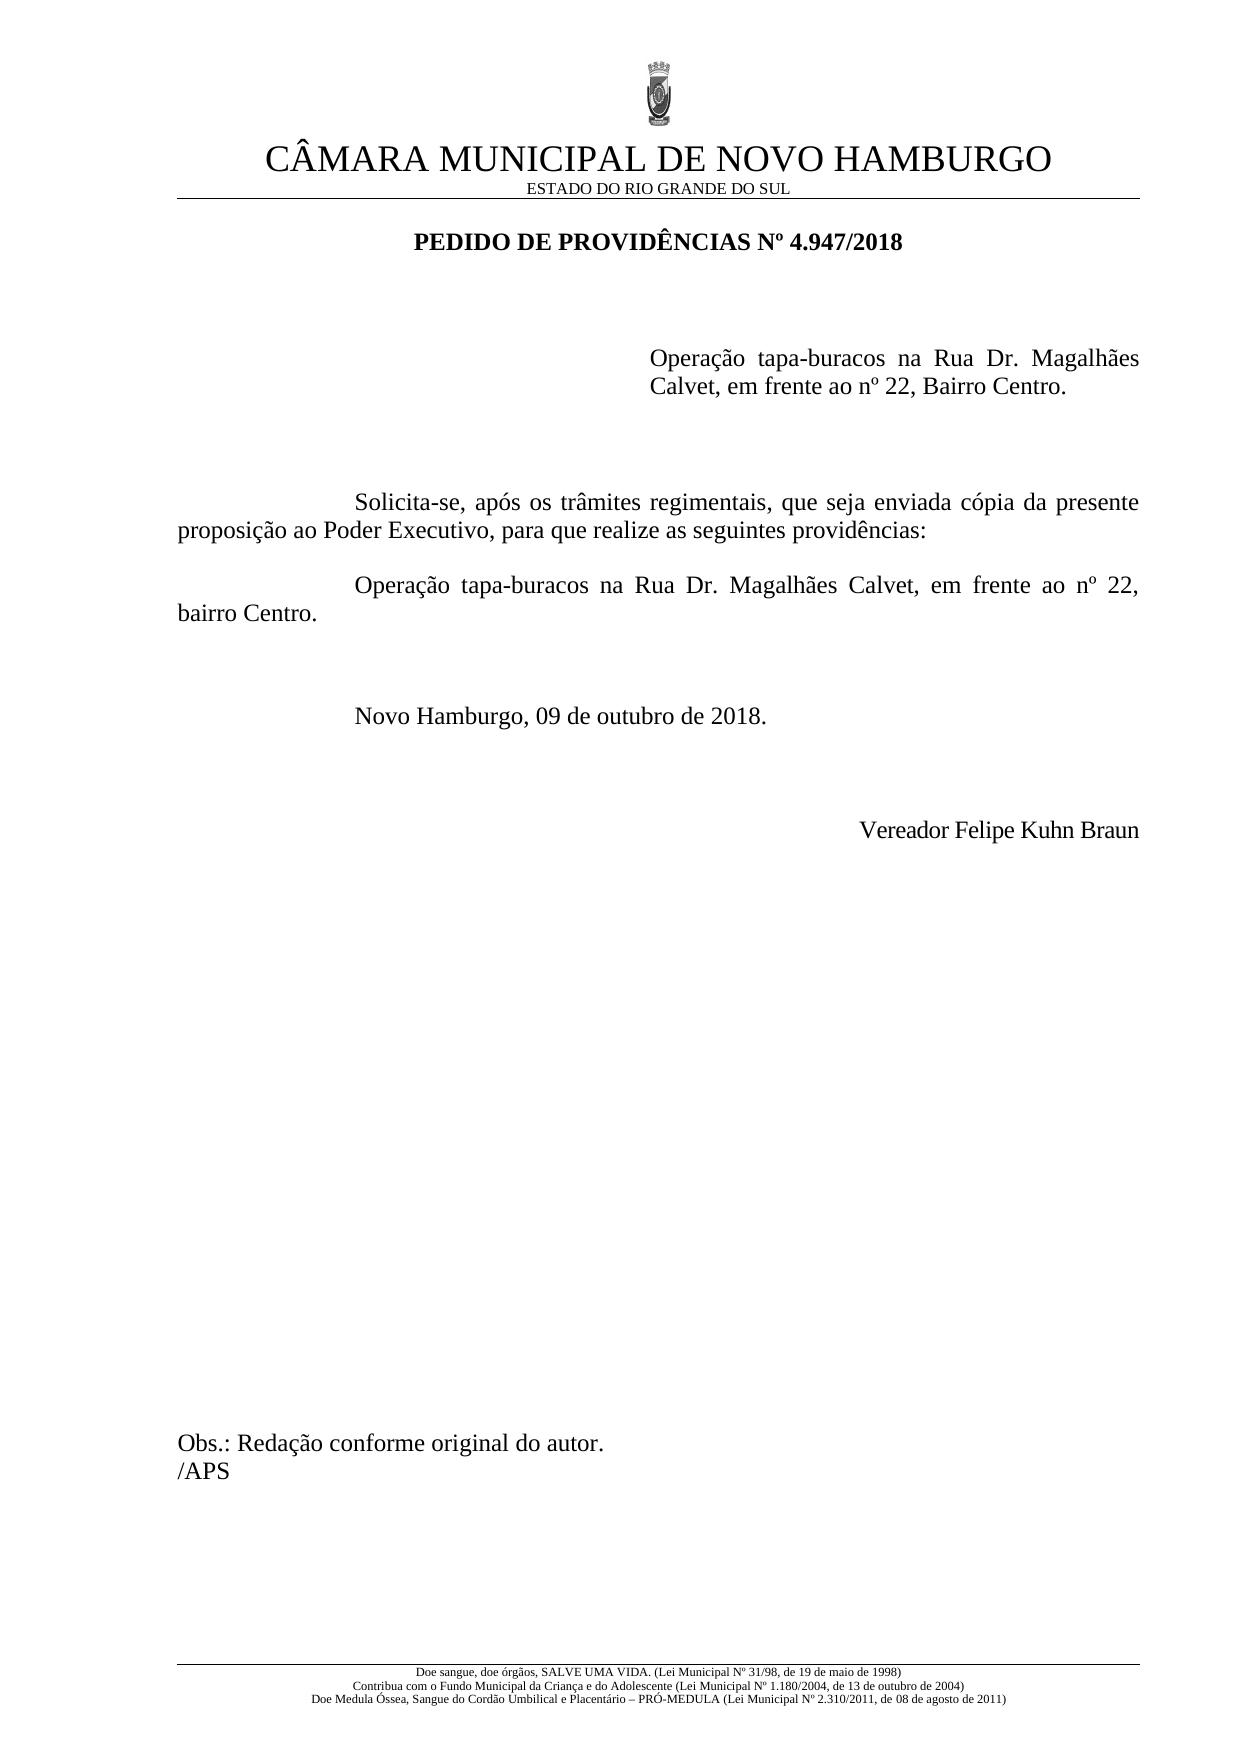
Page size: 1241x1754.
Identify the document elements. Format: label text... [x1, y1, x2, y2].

text Operação tapa-buracos na Rua Dr. Magalhães Calvet, em frente ao nº 22, Bairro Centro. [649, 344, 1140, 400]
text Novo Hamburgo, 09 de outubro de 2018. [177, 702, 1140, 730]
text PEDIDO DE PROVIDÊNCIAS Nº 4.947/2018 [177, 228, 1140, 256]
text Operação tapa-buracos na Rua Dr. Magalhães Calvet, em frente ao nº 22, bairro Centro. [177, 572, 1140, 627]
text Vereador Felipe Kuhn Braun [177, 816, 1140, 844]
text /APS [177, 1457, 1140, 1485]
text Solicita-se, após os trâmites regimentais, que seja enviada cópia da presente proposição ao Poder Executivo, para que realize as seguintes providências: [177, 488, 1140, 544]
text Obs.: Redação conforme original do autor. [177, 1429, 1140, 1457]
